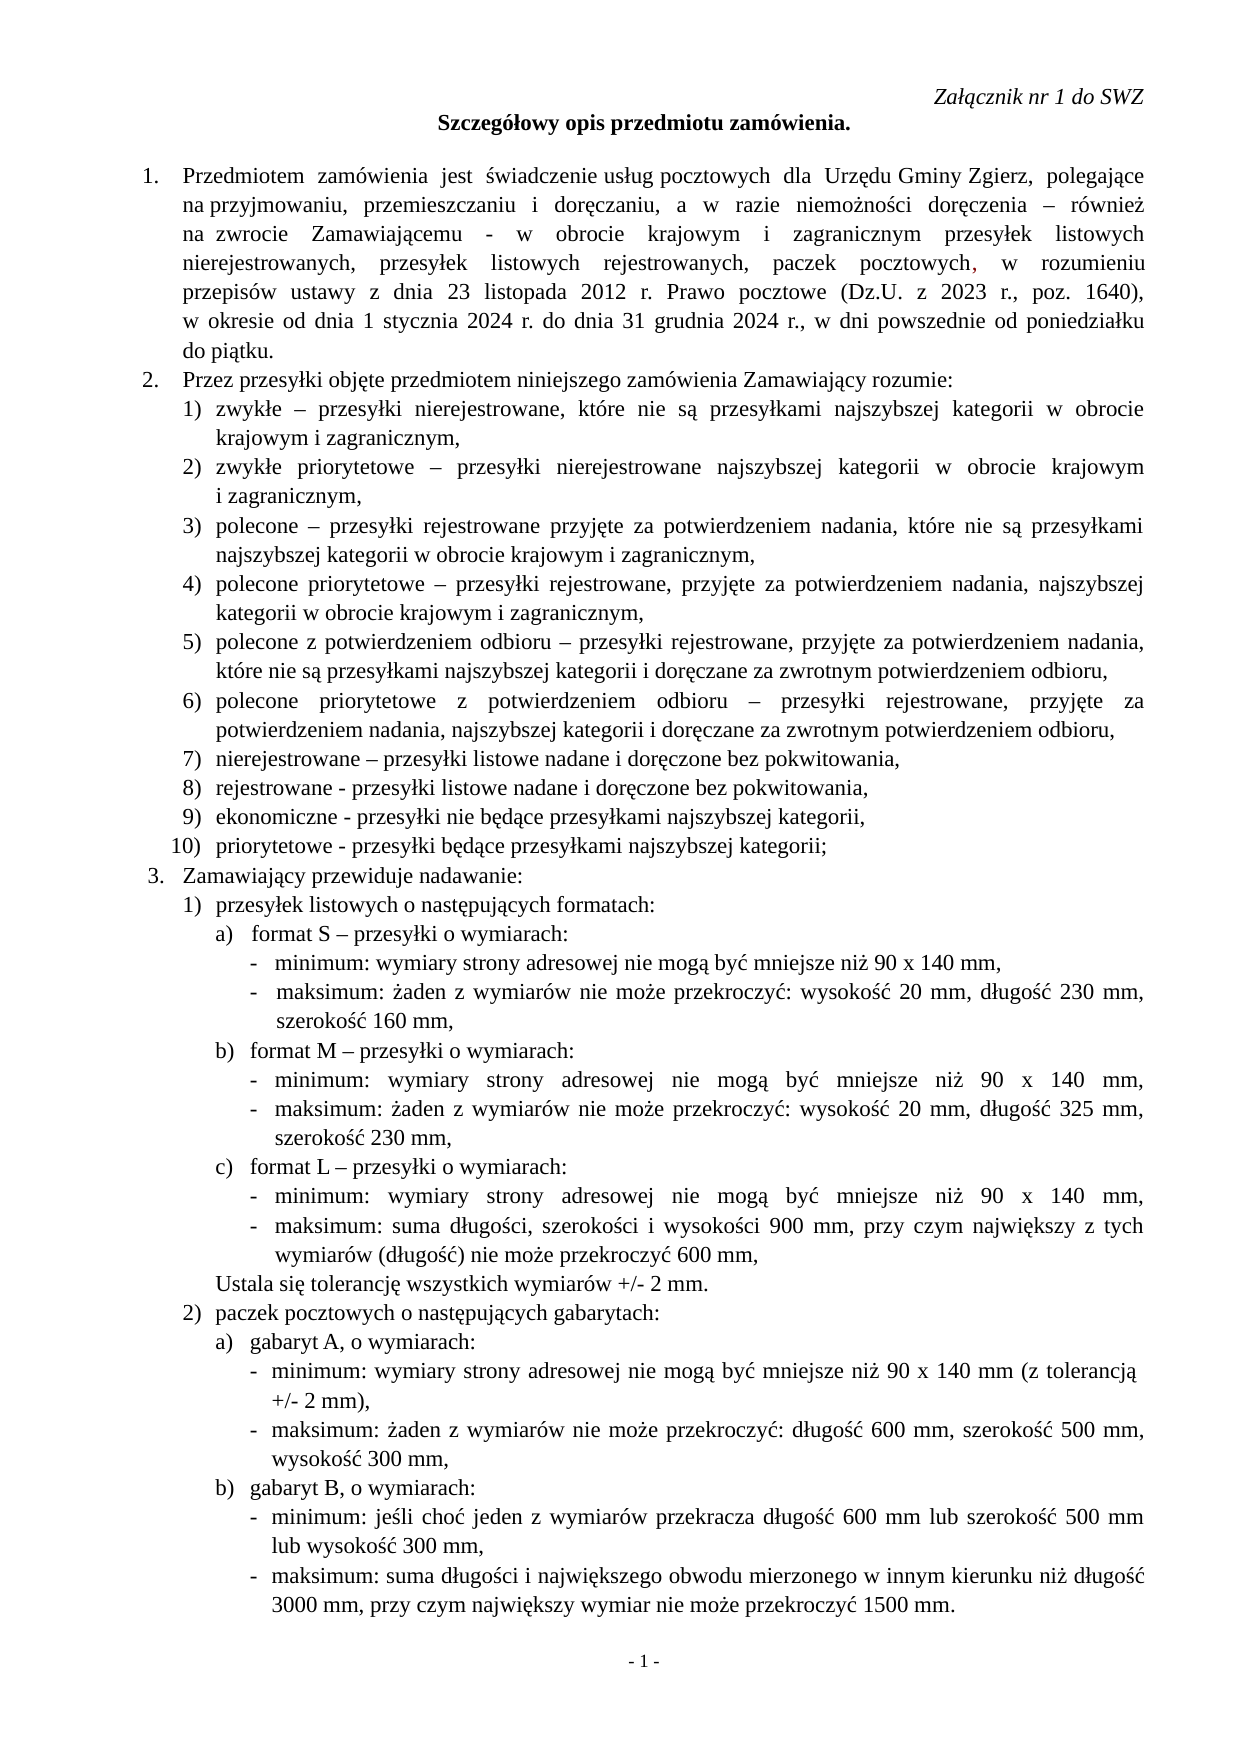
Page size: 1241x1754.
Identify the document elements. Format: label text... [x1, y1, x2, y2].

list - minimum: wymiary strony adresowej nie mogą być mniejsze niż 90 x 140 mm, [142, 949, 1146, 976]
list 3) polecone – przesyłki rejestrowane przyjęte za potwierdzeniem nadania, które nie są przesyłkami najszybszej kategorii w obrocie krajowym i zagranicznym, [142, 512, 1146, 567]
list b) gabaryt B, o wymiarach: [142, 1474, 1146, 1501]
list 2) zwykłe priorytetowe – przesyłki nierejestrowane najszybszej kategorii w obrocie krajowym i zagranicznym, [142, 453, 1146, 509]
list - maksimum: suma długości i największego obwodu mierzonego w innym kierunku niż długość 3000 mm, przy czym największy wymiar nie może przekroczyć 1500 mm. [142, 1562, 1146, 1617]
list a) format S – przesyłki o wymiarach: [142, 920, 1146, 946]
list 1) przesyłek listowych o następujących formatach: [142, 891, 1146, 917]
list 7) nierejestrowane – przesyłki listowe nadane i doręczone bez pokwitowania, [142, 745, 1146, 771]
list - maksimum: żaden z wymiarów nie może przekroczyć: wysokość 20 mm, długość 230 mm, szerokość 160 mm, [142, 978, 1146, 1034]
list Ustala się tolerancję wszystkich wymiarów +/- 2 mm. [142, 1270, 1146, 1296]
list - minimum: wymiary strony adresowej nie mogą być mniejsze niż 90 x 140 mm, - maksimum: żaden z wymiarów nie może przekroczyć: wysokość 20 mm, długość 325 mm, szerokość 230 mm, [142, 1066, 1146, 1151]
list - minimum: wymiary strony adresowej nie mogą być mniejsze niż 90 x 140 mm (z tolerancją +/- 2 mm), [142, 1358, 1146, 1413]
list 6) polecone priorytetowe z potwierdzeniem odbioru – przesyłki rejestrowane, przyjęte za potwierdzeniem nadania, najszybszej kategorii i doręczane za zwrotnym potwierdzeniem odbioru, [142, 687, 1146, 742]
list 5) polecone z potwierdzeniem odbioru – przesyłki rejestrowane, przyjęte za potwierdzeniem nadania, które nie są przesyłkami najszybszej kategorii i doręczane za zwrotnym potwierdzeniem odbioru, [142, 628, 1146, 684]
list b) format M – przesyłki o wymiarach: [142, 1037, 1146, 1063]
list 4) polecone priorytetowe – przesyłki rejestrowane, przyjęte za potwierdzeniem nadania, najszybszej kategorii w obrocie krajowym i zagranicznym, [142, 570, 1146, 626]
list 8) rejestrowane - przesyłki listowe nadane i doręczone bez pokwitowania, [142, 774, 1146, 801]
list 10) priorytetowe - przesyłki będące przesyłkami najszybszej kategorii; [142, 833, 1146, 859]
text Szczegółowy opis przedmiotu zamówienia. [68, 109, 1146, 135]
list - maksimum: żaden z wymiarów nie może przekroczyć: długość 600 mm, szerokość 500 mm, wysokość 300 mm, [142, 1416, 1146, 1471]
list - minimum: jeśli choć jeden z wymiarów przekracza długość 600 mm lub szerokość 500 mm lub wysokość 300 mm, [142, 1503, 1146, 1559]
list 2) paczek pocztowych o następujących gabarytach: [142, 1299, 1146, 1326]
list Przedmiotem zamówienia jest świadczenie usług pocztowych dla Urzędu Gminy Zgierz, polegające na przyjmowaniu, przemieszczaniu i doręczaniu, a w razie niemożności doręczenia – również na zwrocie Zamawiającemu - w obrocie krajowym i zagranicznym przesyłek listowych nierejestrowanych, przesyłek listowych rejestrowanych, paczek pocztowych, w rozumieniu przepisów ustawy z dnia 23 listopada 2012 r. Prawo pocztowe (Dz.U. z 2023 r., poz. 1640), w okresie od dnia 1 stycznia 2024 r. do dnia 31 grudnia 2024 r., w dni powszednie od poniedziałku do piątku. [142, 162, 1146, 363]
list c) format L – przesyłki o wymiarach: [142, 1153, 1146, 1180]
text Załącznik nr 1 do SWZ [68, 83, 1146, 109]
list 3. Zamawiający przewiduje nadawanie: [142, 862, 1146, 888]
list - minimum: wymiary strony adresowej nie mogą być mniejsze niż 90 x 140 mm, - maksimum: suma długości, szerokości i wysokości 900 mm, przy czym największy z tych wymiarów (długość) nie może przekroczyć 600 mm, [142, 1183, 1146, 1267]
list 1) zwykłe – przesyłki nierejestrowane, które nie są przesyłkami najszybszej kategorii w obrocie krajowym i zagranicznym, [142, 395, 1146, 451]
list a) gabaryt A, o wymiarach: [142, 1328, 1146, 1355]
list Przez przesyłki objęte przedmiotem niniejszego zamówienia Zamawiający rozumie: [142, 366, 1146, 392]
list 9) ekonomiczne - przesyłki nie będące przesyłkami najszybszej kategorii, [142, 803, 1146, 830]
